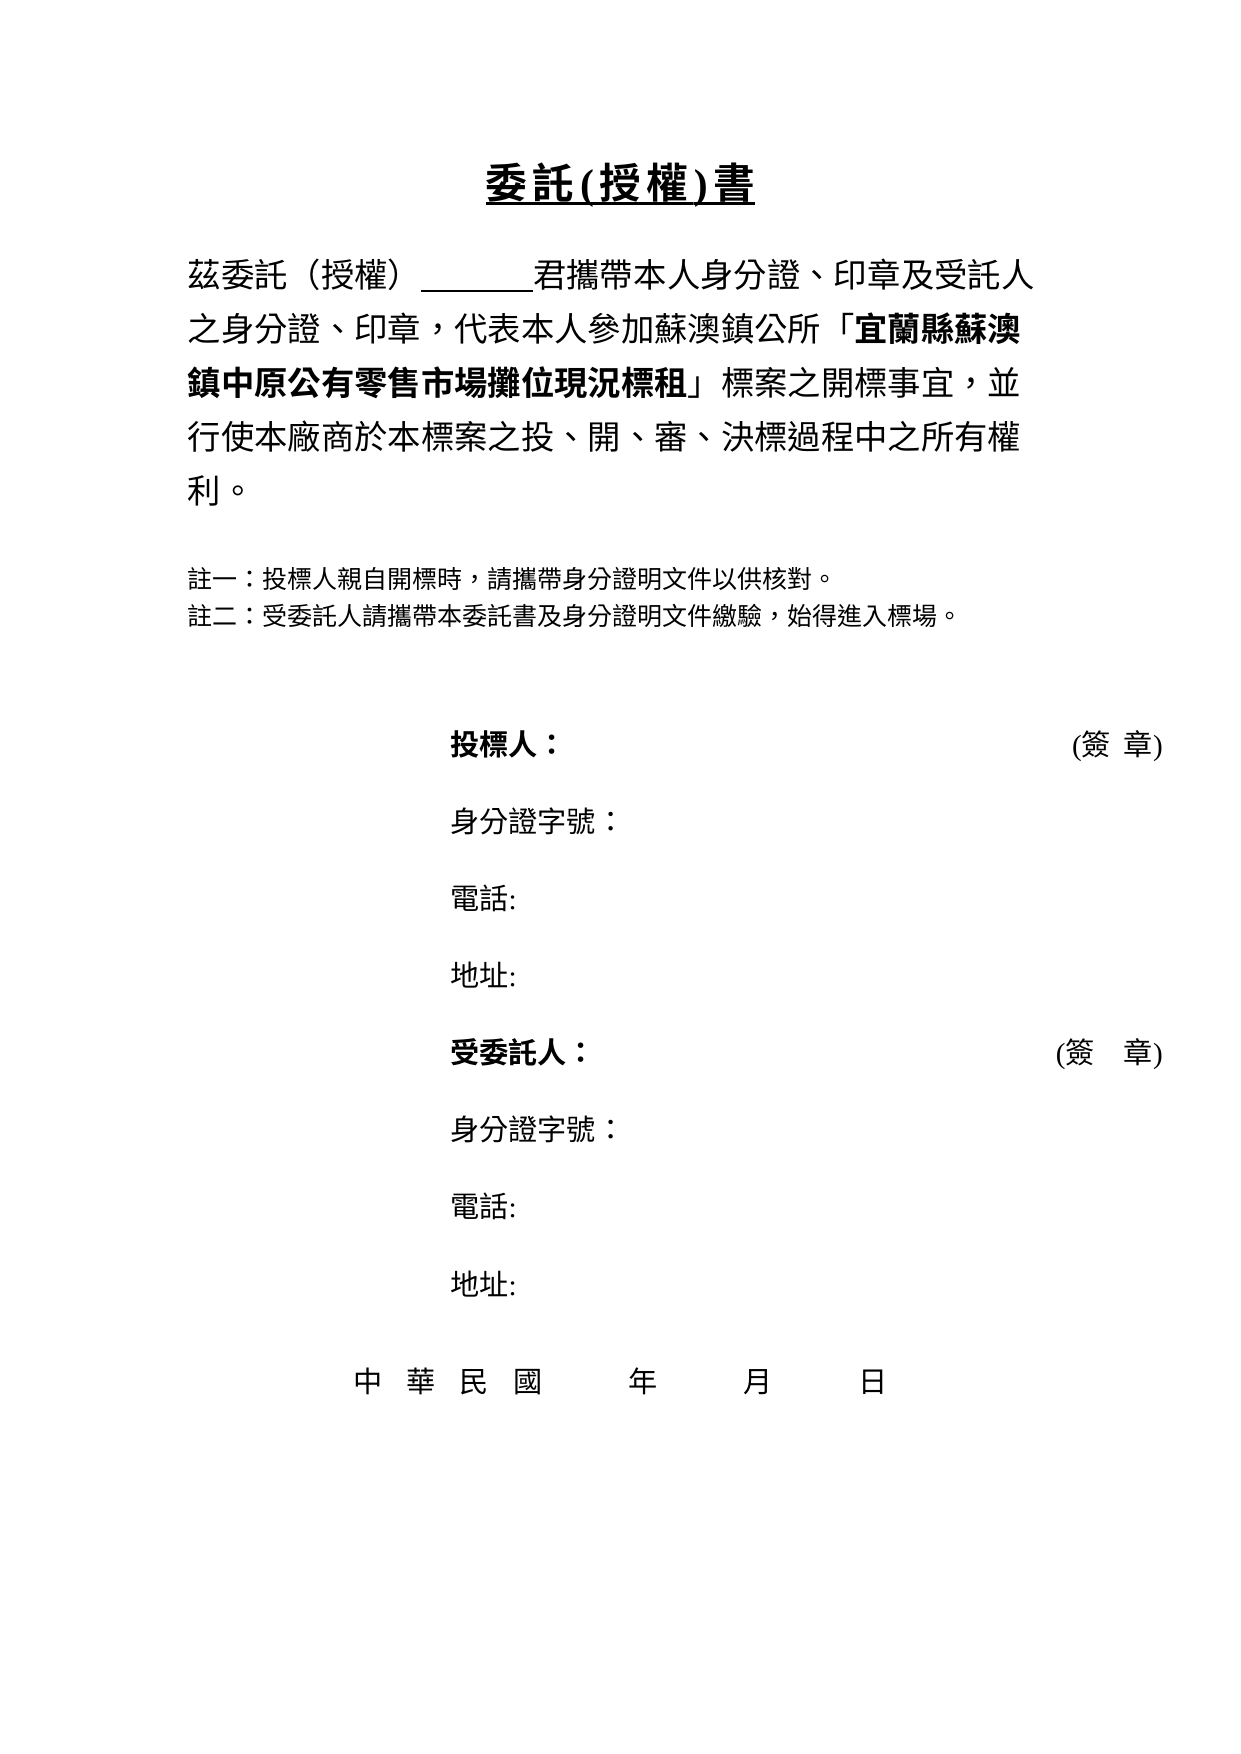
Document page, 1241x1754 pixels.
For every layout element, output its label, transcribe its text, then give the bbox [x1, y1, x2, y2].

text 身分證字號： [450, 786, 1053, 844]
text 身分證字號： [450, 1094, 1053, 1152]
text 受委託人： (簽 章) [450, 1017, 1053, 1075]
text 投標人： (簽 章) [450, 709, 1053, 767]
text 電話: [450, 1171, 1053, 1229]
text 註二：受委託人請攜帶本委託書及身分證明文件繳驗，始得進入標場。 [187, 596, 1053, 632]
text 中華民國 年 月 日 [187, 1359, 1053, 1401]
text 註一：投標人親自開標時，請攜帶身分證明文件以供核對。 [187, 560, 1053, 596]
text 地址: [450, 1248, 1053, 1307]
text 委託(授權)書 [187, 150, 1053, 210]
text 電話: [450, 863, 1053, 921]
text 茲委託（授權） 君攜帶本人身分證、印章及受託人之身分證、印章，代表本人參加蘇澳鎮公所「宜蘭縣蘇澳鎮中原公有零售市場攤位現況標租」標案之開標事宜，並行使本廠商於本標案之投、開、審、決標過程中之所有權利。 [187, 244, 1053, 514]
text 地址: [450, 940, 1053, 998]
